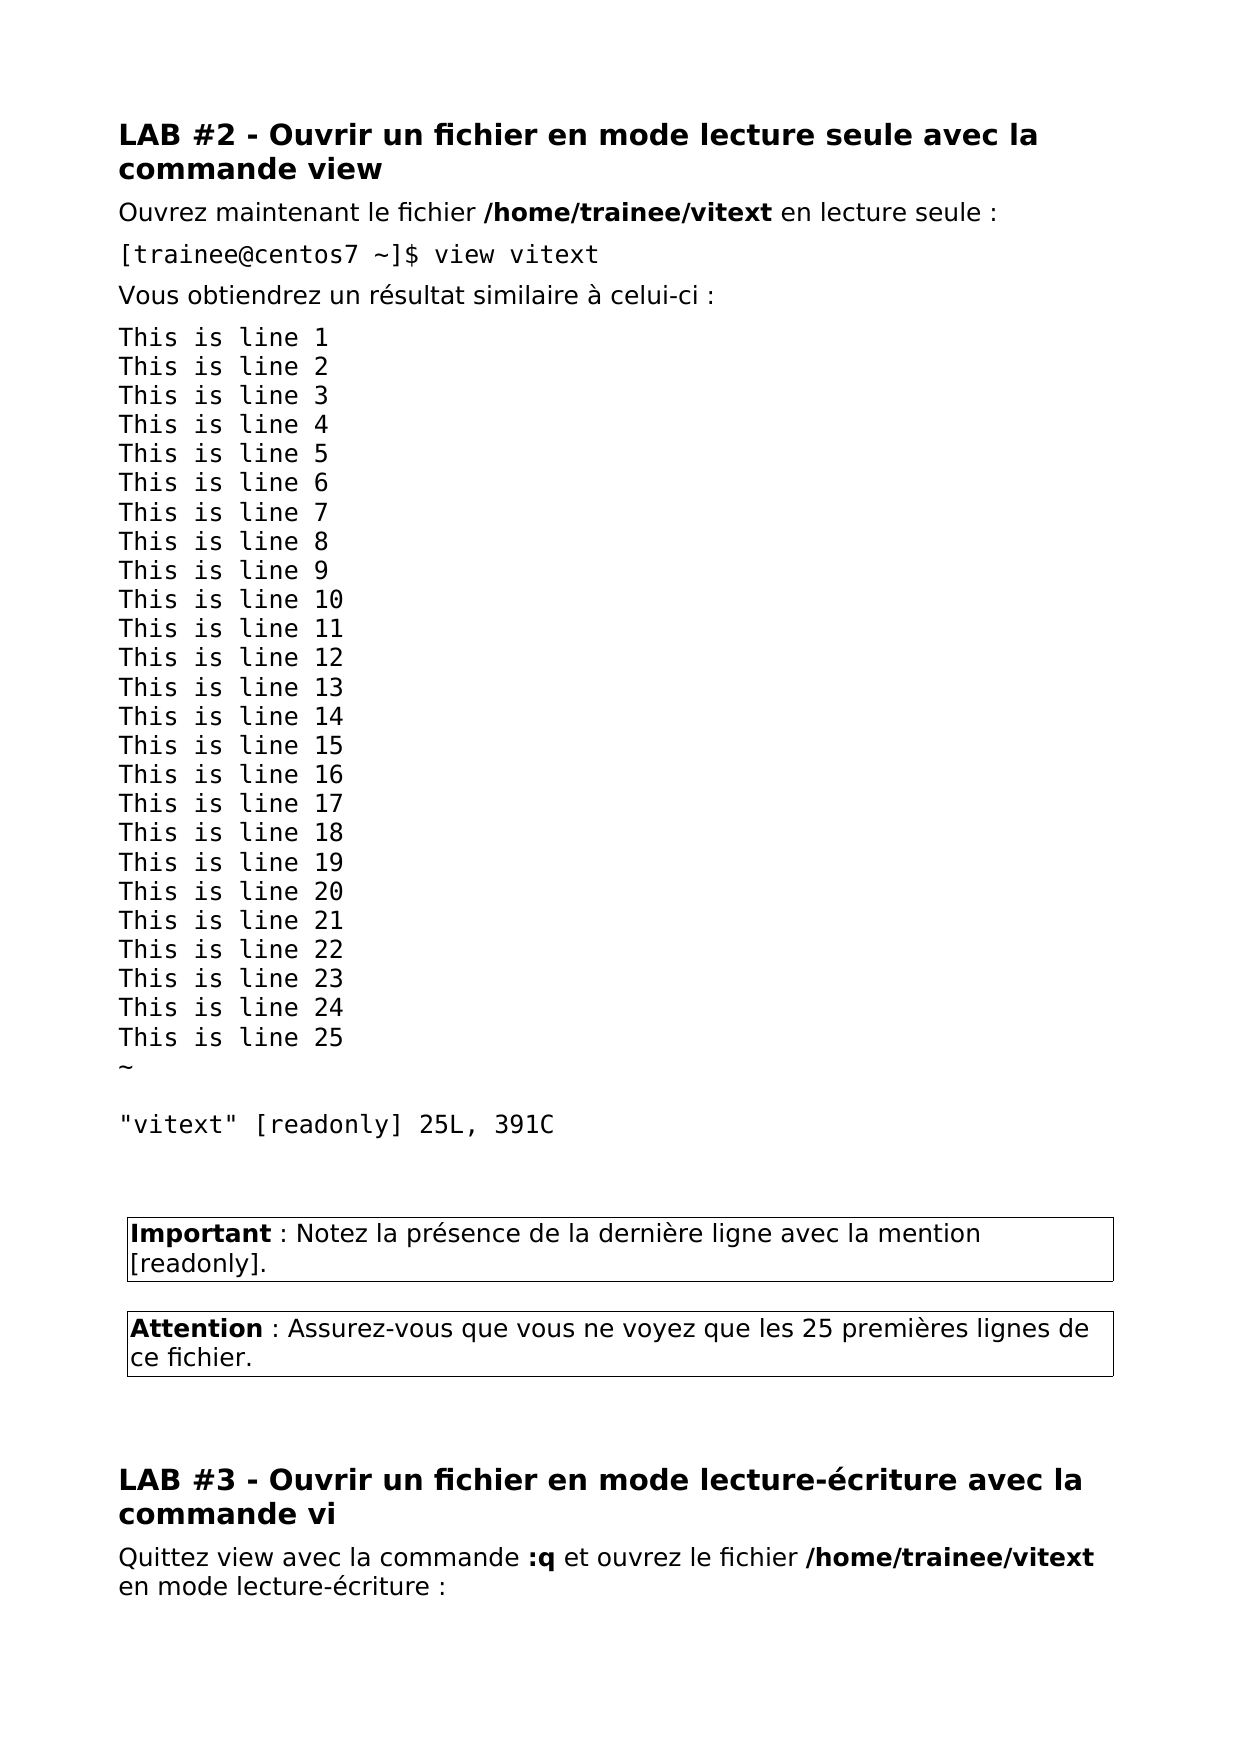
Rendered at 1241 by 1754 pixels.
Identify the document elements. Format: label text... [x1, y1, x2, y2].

subtitle LAB #2 - Ouvrir un fichier en mode lecture seule avec la commande view [118, 118, 1122, 186]
text [trainee@centos7 ~]$ view vitext [118, 240, 1122, 269]
subtitle LAB #3 - Ouvrir un fichier en mode lecture-écriture avec la commande vi [118, 1463, 1122, 1531]
table_header Important : Notez la présence de la dernière ligne avec la mention [readonly]. [128, 1218, 1113, 1281]
text Ouvrez maintenant le fichier /home/trainee/vitext en lecture seule : [118, 198, 1122, 228]
text This is line 1 This is line 2 This is line 3 This is line 4 This is line 5 This is line 6 This is line 7 This is line 8 This is line 9 This is line 10 This is line 11 This is line 12 This is line 13 This is line 14 This is line 15 This is line 16 This is line 17 This is line 18 This is line 19 This is line 20 This is line 21 This is line 22 This is line 23 This is line 24 This is line 25 ~ "vitext" [readonly] 25L, 391C [118, 323, 1122, 1139]
table_header Attention : Assurez-vous que vous ne voyez que les 25 premières lignes de ce fichier. [128, 1312, 1113, 1376]
text Quittez view avec la commande :q et ouvrez le fichier /home/trainee/vitext en mode lecture-écriture : [118, 1543, 1122, 1602]
text Vous obtiendrez un résultat similaire à celui-ci : [118, 281, 1122, 310]
